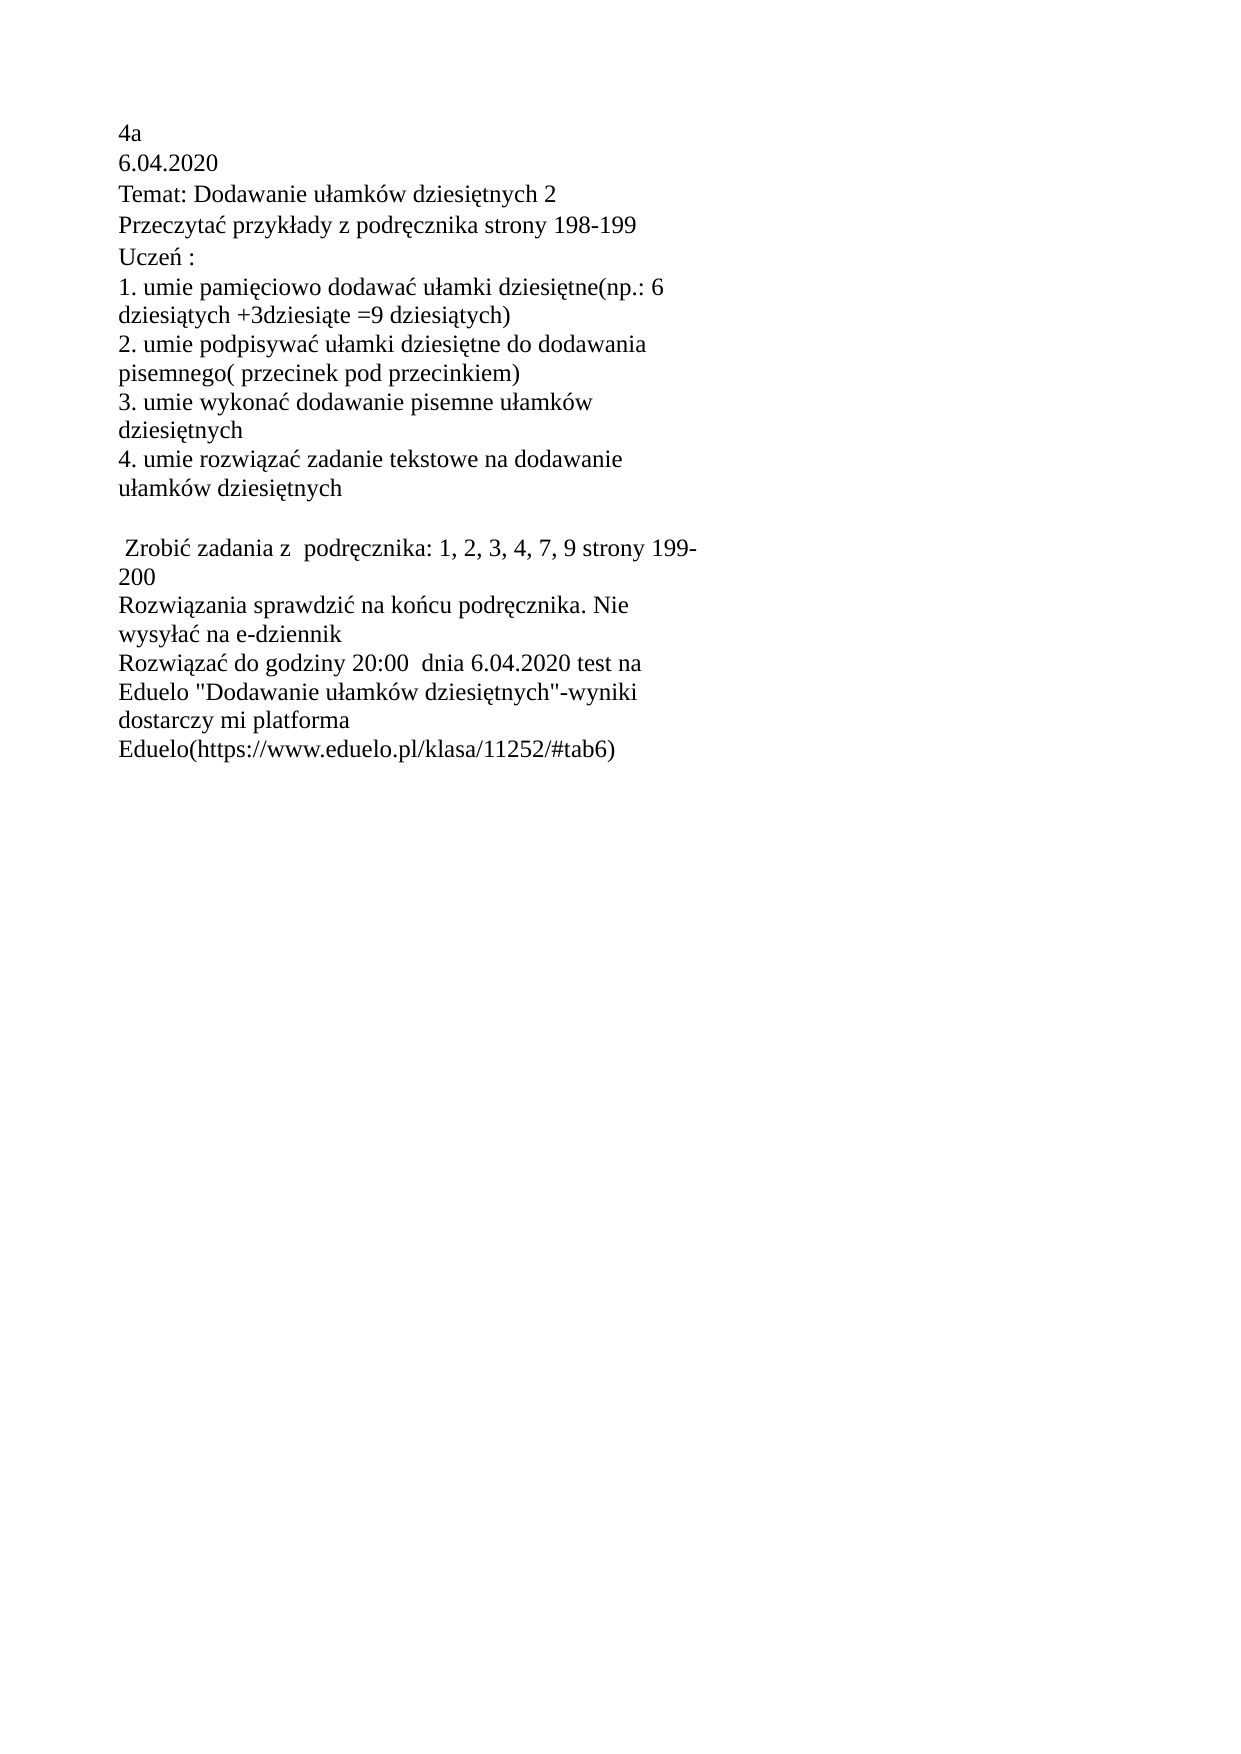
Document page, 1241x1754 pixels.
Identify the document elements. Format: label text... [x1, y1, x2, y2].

table_cell Rozwiązania sprawdzić na końcu podręcznika. Nie wysyłać na e-dziennik [118, 591, 712, 648]
table_cell 2. umie podpisywać ułamki dziesiętne do dodawania pisemnego( przecinek pod przecinkiem) [118, 329, 712, 387]
table_cell Zrobić zadania z podręcznika: 1, 2, 3, 4, 7, 9 strony 199-200 [118, 533, 712, 591]
table_cell 4. umie rozwiązać zadanie tekstowe na dodawanie ułamków dziesiętnych [118, 444, 712, 502]
table_cell Temat: Dodawanie ułamków dziesiętnych 2 [118, 178, 712, 209]
table_cell 3. umie wykonać dodawanie pisemne ułamków dziesiętnych [118, 387, 712, 444]
table_cell [118, 502, 712, 533]
table_cell 1. umie pamięciowo dodawać ułamki dziesiętne(np.: 6 dziesiątych +3dziesiąte =9 dziesiątych) [118, 272, 712, 329]
table_cell Uczeń : [118, 241, 712, 272]
text 4a [118, 118, 1122, 147]
table_cell Rozwiązać do godziny 20:00 dnia 6.04.2020 test na Eduelo "Dodawanie ułamków dziesiętnych"-wyniki dostarczy mi platforma Eduelo(https://www.eduelo.pl/klasa/11252/#tab6) [118, 648, 712, 763]
table_cell Przeczytać przykłady z podręcznika strony 198-199 [118, 209, 712, 241]
table_header 6.04.2020 [118, 147, 712, 178]
